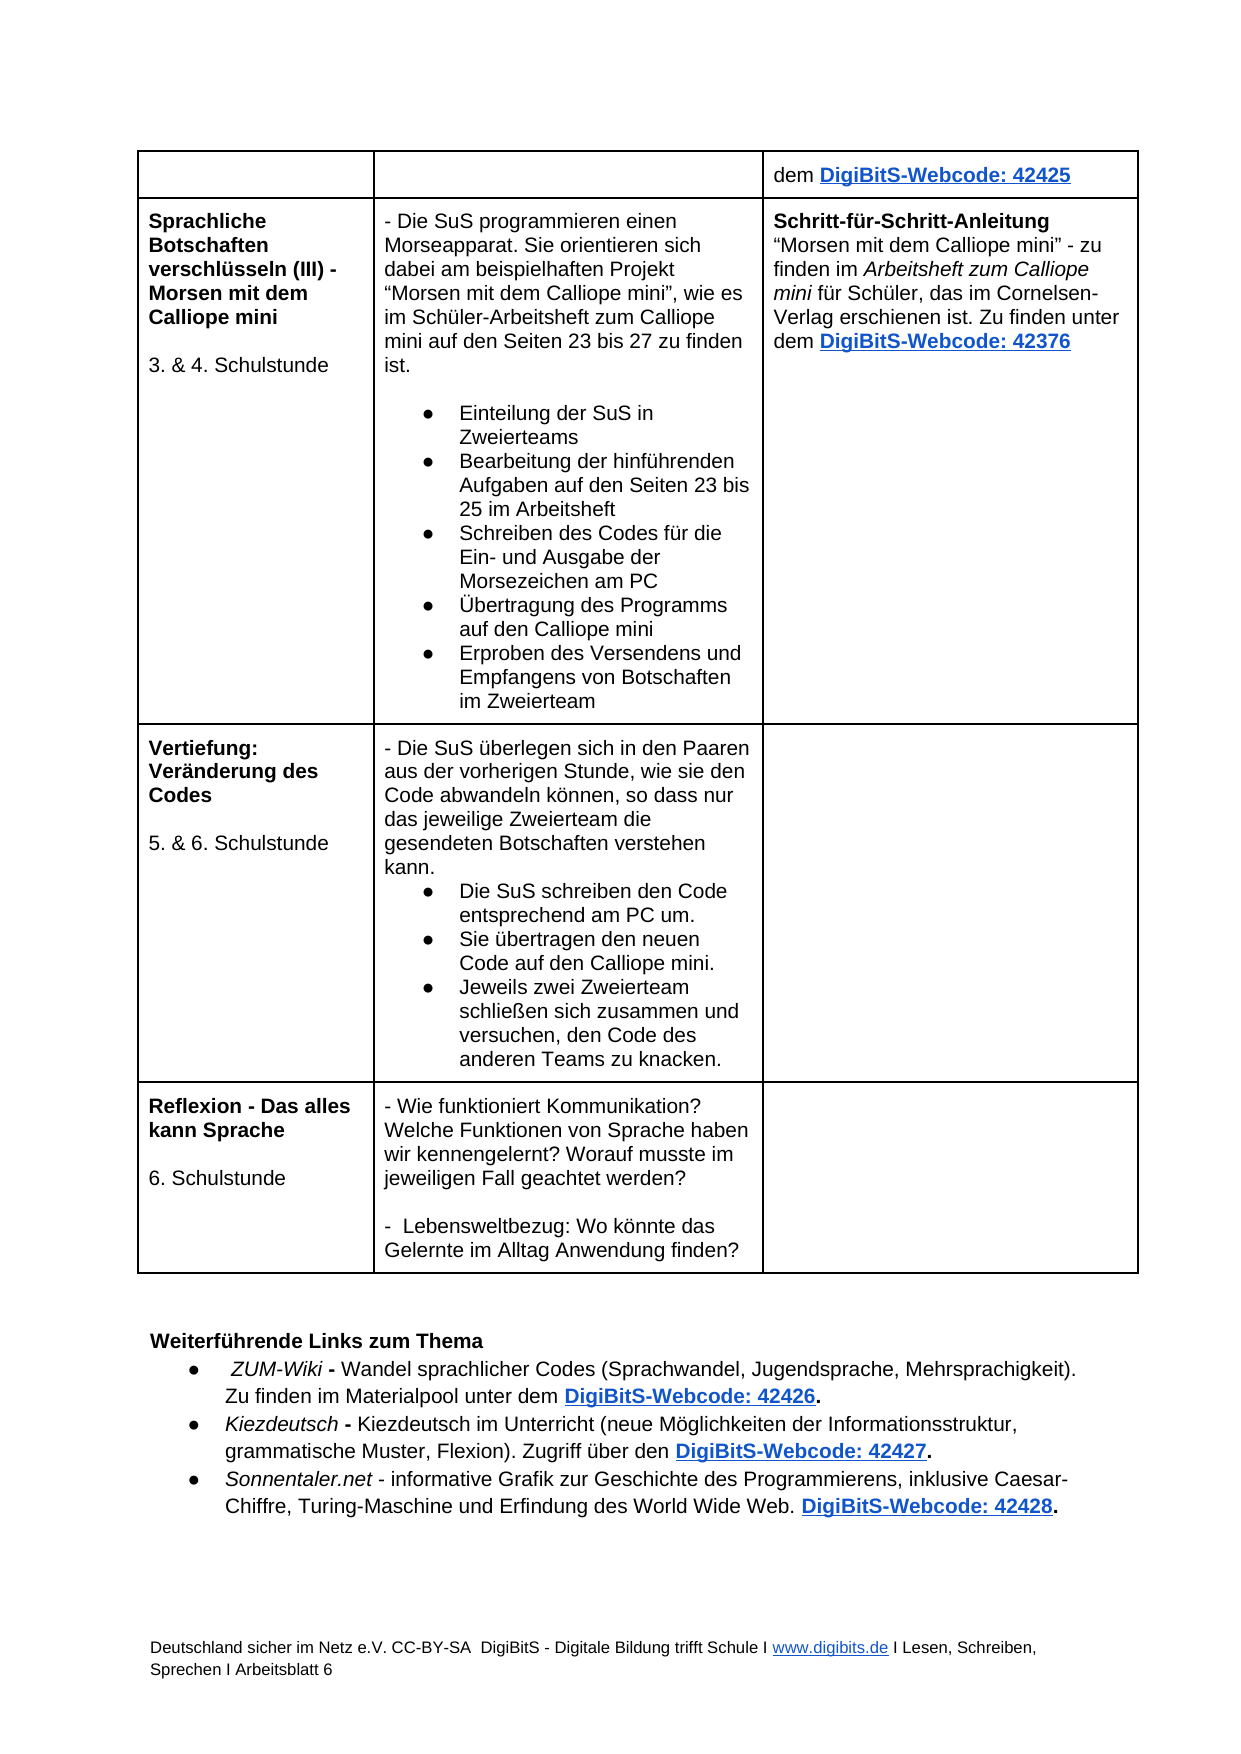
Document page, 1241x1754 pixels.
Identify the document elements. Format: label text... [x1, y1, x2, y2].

table_cell - Wie funktioniert Kommunikation? Welche Funktionen von Sprache haben wir kennengelernt? Worauf musste im jeweiligen Fall geachtet werden? - Lebensweltbezug: Wo könnte das Gelernte im Alltag Anwendung finden? [375, 1083, 762, 1272]
table_cell Vertiefung: Veränderung des Codes 5. & 6. Schulstunde [139, 725, 373, 1081]
table_cell [764, 725, 1137, 1081]
table_cell Schritt-für-Schritt-Anleitung “Morsen mit dem Calliope mini” - zu finden im Arbeitsheft zum Calliope mini für Schüler, das im Cornelsen-Verlag erschienen ist. Zu finden unter dem DigiBitS-Webcode: 42376 [764, 199, 1137, 723]
list ZUM-Wiki - Wandel sprachlicher Codes (Sprachwandel, Jugendsprache, Mehrsprachigkeit). Zu finden im Materialpool unter dem DigiBitS-Webcode: 42426. [187, 1356, 1090, 1408]
table_cell Reflexion - Das alles kann Sprache 6. Schulstunde [139, 1083, 373, 1272]
list Kiezdeutsch - Kiezdeutsch im Unterricht (neue Möglichkeiten der Informationsstruktur, grammatische Muster, Flexion). Zugriff über den DigiBitS-Webcode: 42427. [187, 1411, 1090, 1463]
text Weiterführende Links zum Thema [150, 1329, 1090, 1353]
table_cell dem DigiBitS-Webcode: 42425 [764, 152, 1137, 197]
table_cell - Die SuS programmieren einen Morseapparat. Sie orientieren sich dabei am beispielhaften Projekt “Morsen mit dem Calliope mini”, wie es im Schüler-Arbeitsheft zum Calliope mini auf den Seiten 23 bis 27 zu finden ist. Einteilung der SuS in Zweierteams Bearbeitung der hinführenden Aufgaben auf den Seiten 23 bis 25 im Arbeitsheft Schreiben des Codes für die Ein- und Ausgabe der Morsezeichen am PC Übertragung des Programms auf den Calliope mini Erproben des Versendens und Empfangens von Botschaften im Zweierteam [375, 199, 762, 723]
table_cell [139, 152, 373, 197]
table_cell - Die SuS überlegen sich in den Paaren aus der vorherigen Stunde, wie sie den Code abwandeln können, so dass nur das jeweilige Zweierteam die gesendeten Botschaften verstehen kann. Die SuS schreiben den Code entsprechend am PC um. Sie übertragen den neuen Code auf den Calliope mini. Jeweils zwei Zweierteam schließen sich zusammen und versuchen, den Code des anderen Teams zu knacken. [375, 725, 762, 1081]
list Sonnentaler.net - informative Grafik zur Geschichte des Programmierens, inklusive Caesar-Chiffre, Turing-Maschine und Erfindung des World Wide Web. DigiBitS-Webcode: 42428. [187, 1466, 1090, 1518]
table_cell [375, 152, 762, 197]
table_cell [764, 1083, 1137, 1272]
table_cell Sprachliche Botschaften verschlüsseln (III) - Morsen mit dem Calliope mini 3. & 4. Schulstunde [139, 199, 373, 723]
